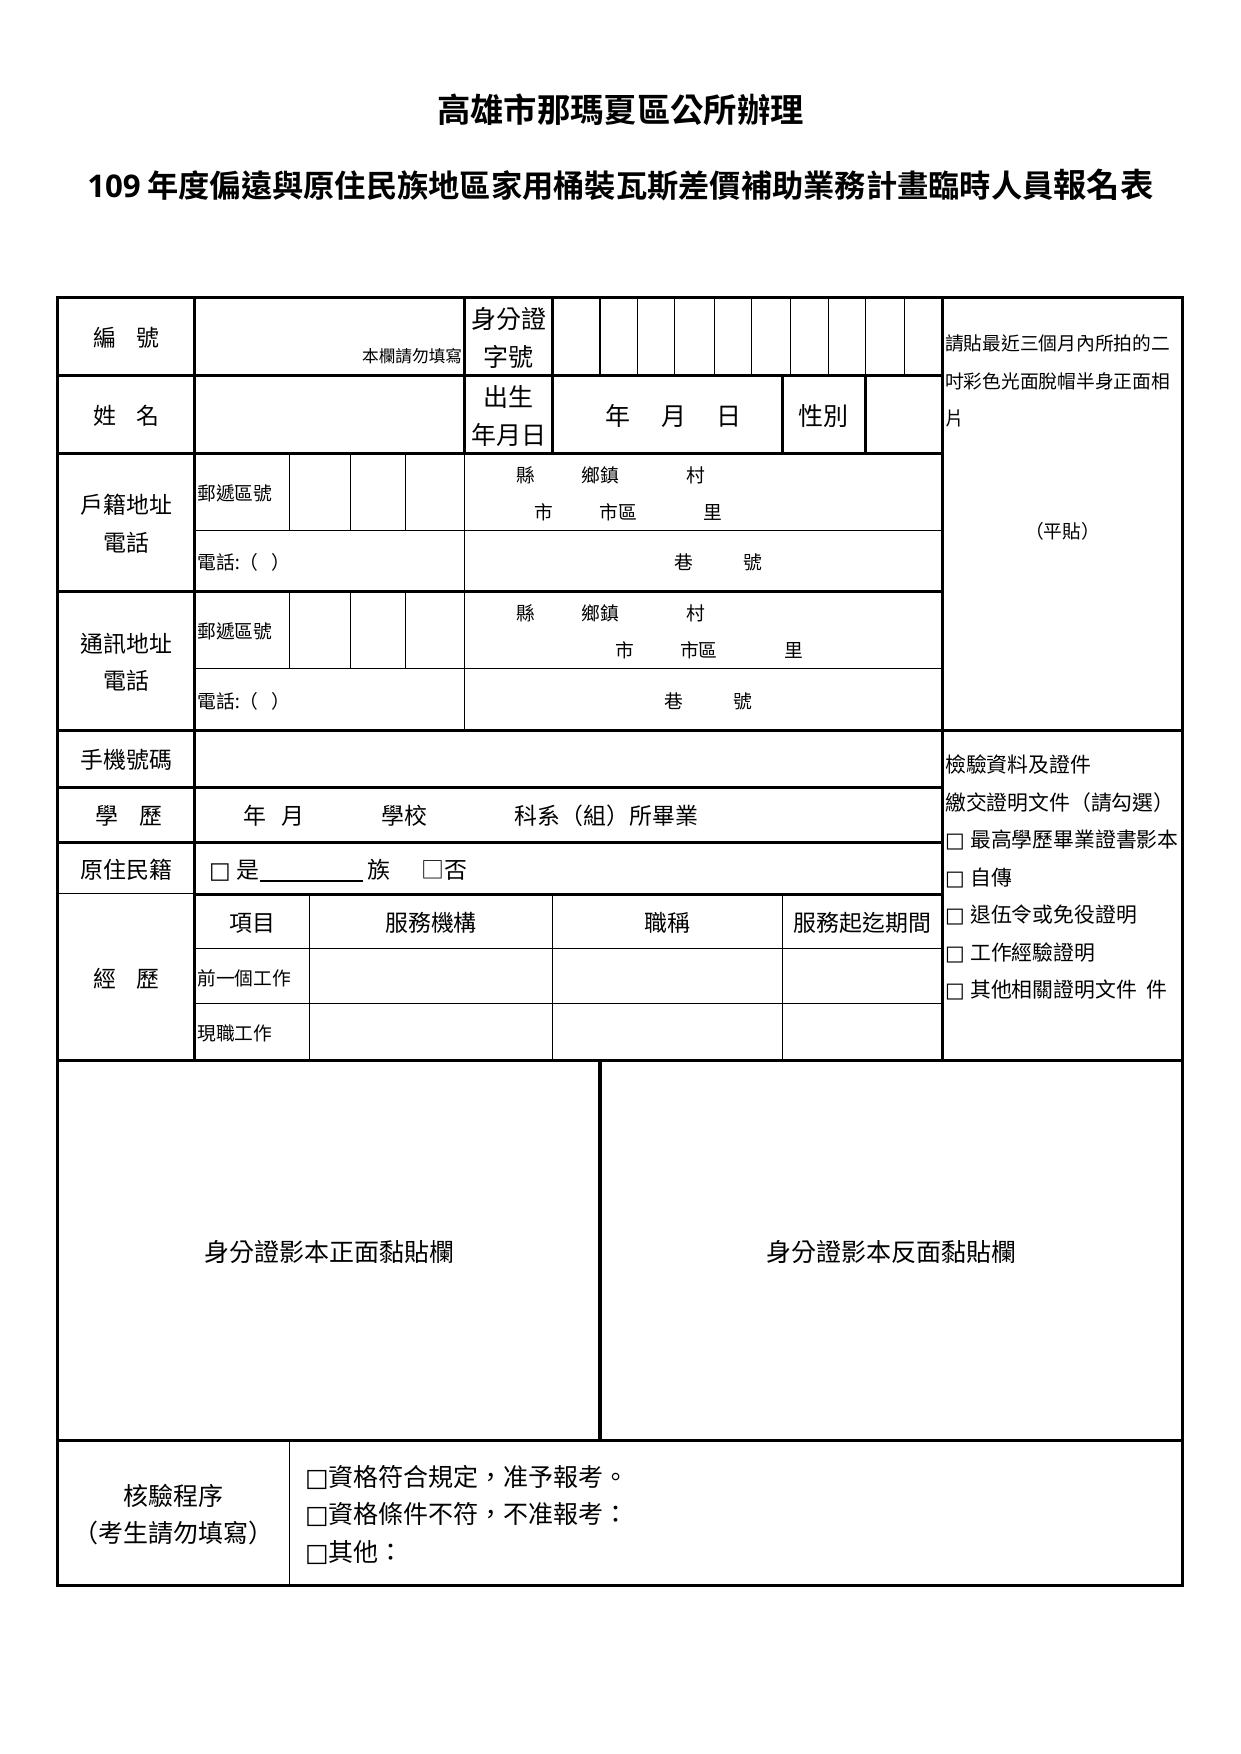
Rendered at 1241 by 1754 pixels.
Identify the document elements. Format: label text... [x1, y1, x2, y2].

table_header 本欄請勿填寫 [196, 299, 463, 374]
table_cell 檢驗資料及證件 繳交證明文件（請勾選） 最高學歷畢業證書影本 自傳 退伍令或免役證明 工作經驗證明 其他相關證明文件 件 [944, 732, 1181, 1058]
table_cell 原住民籍 [59, 844, 193, 893]
table_header 請貼最近三個月內所拍的二吋彩色光面脫帽半身正面相片 （平貼） [944, 299, 1181, 728]
table_cell 學 歷 [59, 789, 193, 841]
table_cell 電話:（ ） [196, 669, 464, 728]
table_cell □ 是 族 □否 [196, 844, 941, 893]
table_cell 戶籍地址 電話 [59, 455, 193, 590]
table_cell [196, 732, 941, 786]
table_cell 經 歷 [59, 894, 193, 1058]
table_header [715, 299, 751, 374]
table_cell 巷 號 [465, 531, 941, 590]
table_cell 通訊地址 電話 [59, 593, 193, 728]
table_header [638, 299, 674, 374]
table_cell 姓 名 [59, 377, 193, 452]
table_cell 性別 [784, 377, 864, 452]
table_cell 縣 鄉鎮 村 市 市區 里 [465, 455, 941, 530]
table_cell 年 月 學校 科系（組）所畢業 [196, 789, 941, 841]
table_cell [783, 1004, 941, 1058]
table_cell 縣 鄉鎮 村 市 市區 里 [465, 593, 941, 668]
table_header [601, 299, 637, 374]
table_cell [553, 949, 782, 1003]
table_cell [867, 377, 941, 452]
table_header [791, 299, 828, 374]
table_cell 出生 年月日 [466, 377, 551, 452]
table_cell 身分證影本正面黏貼欄 [59, 1062, 598, 1439]
table_cell 郵遞區號 [196, 455, 289, 530]
table_cell [290, 455, 350, 530]
table_cell 服務起迄期間 [783, 896, 941, 948]
table_cell [351, 593, 405, 668]
table_cell 服務機構 [310, 896, 552, 948]
table_cell 核驗程序 （考生請勿填寫） [59, 1442, 289, 1584]
table_cell [310, 949, 552, 1003]
table_cell 巷 號 [465, 669, 941, 728]
table_cell □資格符合規定，准予報考。 □資格條件不符，不准報考： □其他： [290, 1442, 1181, 1584]
table_cell [196, 377, 463, 452]
table_cell [310, 1004, 552, 1058]
table_cell [406, 593, 464, 668]
table_cell [351, 455, 405, 530]
table_header 編 號 [59, 299, 193, 374]
table_cell 現職工作 [196, 1004, 309, 1058]
table_header [866, 299, 904, 374]
table_cell 手機號碼 [59, 732, 193, 786]
table_cell 電話:（ ） [196, 531, 464, 590]
table_cell 郵遞區號 [196, 593, 289, 668]
table_cell 身分證影本反面黏貼欄 [602, 1062, 1181, 1439]
table_cell [290, 593, 350, 668]
table_cell [783, 949, 941, 1003]
table_header [829, 299, 865, 374]
table_header [905, 299, 941, 374]
table_cell 職稱 [553, 896, 782, 948]
table_cell [406, 455, 464, 530]
table_cell 年 月 日 [554, 377, 781, 452]
table_cell 項目 [196, 896, 309, 948]
text 109年度偏遠與原住民族地區家用桶裝瓦斯差價補助業務計畫臨時人員報名表 [71, 146, 1169, 221]
table_header [554, 299, 599, 374]
table_header 身分證 字號 [466, 299, 551, 374]
table_header [675, 299, 714, 374]
table_cell 前一個工作 [196, 949, 309, 1003]
table_cell [553, 1004, 782, 1058]
text 高雄市那瑪夏區公所辦理 [71, 71, 1169, 146]
table_header [752, 299, 790, 374]
